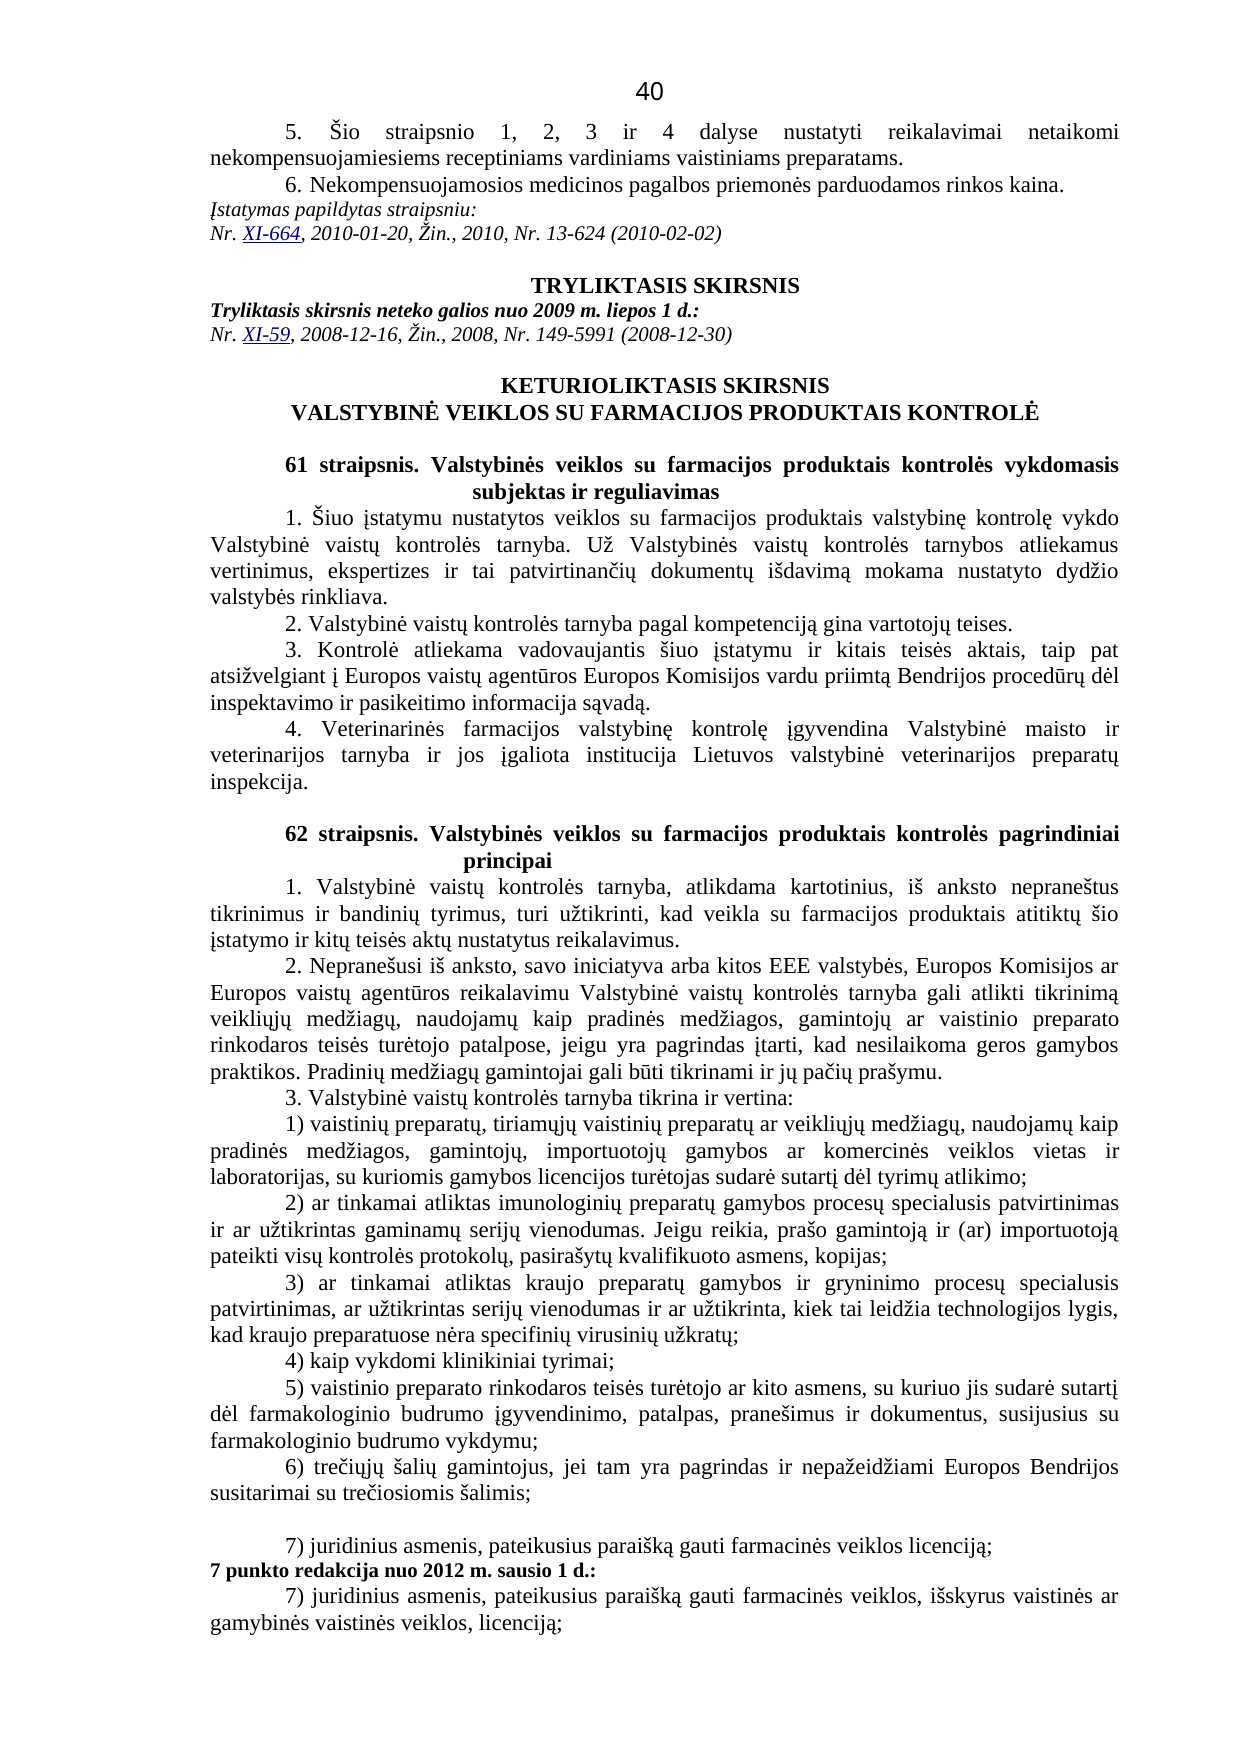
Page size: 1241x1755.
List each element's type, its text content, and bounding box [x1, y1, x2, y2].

text 3) ar tinkamai atliktas kraujo preparatų gamybos ir gryninimo procesų specialusis patvirtinimas, ar užtikrintas serijų vienodumas ir ar užtikrinta, kiek tai leidžia technologijos lygis, kad kraujo preparatuose nėra specifinių virusinių užkratų; [210, 1268, 1120, 1348]
text 1. Šiuo įstatymu nustatytos veiklos su farmacijos produktais valstybinę kontrolę vykdo Valstybinė vaistų kontrolės tarnyba. Už Valstybinės vaistų kontrolės tarnybos atliekamus vertinimus, ekspertizes ir tai patvirtinančių dokumentų išdavimą mokama nustatyto dydžio valstybės rinkliava. [210, 504, 1120, 610]
subtitle KETURIOLIKTASIS SKIRSNIS [210, 372, 1120, 399]
text Įstatymas papildytas straipsniu: [210, 197, 1120, 221]
subtitle Šio straipsnio 1, 2, 3 ir 4 dalyse nustatyti reikalavimai netaikomi nekompensuojamiesiems receptiniams vardiniams vaistiniams preparatams. [210, 118, 1120, 171]
text 2. Nepranešusi iš anksto, savo iniciatyva arba kitos EEE valstybės, Europos Komisijos ar Europos vaistų agentūros reikalavimu Valstybinė vaistų kontrolės tarnyba gali atlikti tikrinimą veikliųjų medžiagų, naudojamų kaip pradinės medžiagos, gamintojų ar vaistinio preparato rinkodaros teisės turėtojo patalpose, jeigu yra pagrindas įtarti, kad nesilaikoma geros gamybos praktikos. Pradinių medžiagų gamintojai gali būti tikrinami ir jų pačių prašymu. [210, 952, 1120, 1084]
text 62 straipsnis. Valstybinės veiklos su farmacijos produktais kontrolės pagrindiniai principai [285, 821, 1120, 873]
text 2) ar tinkamai atliktas imunologinių preparatų gamybos procesų specialusis patvirtinimas ir ar užtikrintas gaminamų serijų vienodumas. Jeigu reikia, prašo gamintoją ir (ar) importuotoją pateikti visų kontrolės protokolų, pasirašytų kvalifikuoto asmens, kopijas; [210, 1189, 1120, 1268]
text 6) trečiųjų šalių gamintojus, jei tam yra pagrindas ir nepažeidžiami Europos Bendrijos susitarimai su trečiosiomis šalimis; [210, 1453, 1120, 1506]
text 1. Valstybinė vaistų kontrolės tarnyba, atlikdama kartotinius, iš anksto nepraneštus tikrinimus ir bandinių tyrimus, turi užtikrinti, kad veikla su farmacijos produktais atitiktų šio įstatymo ir kitų teisės aktų nustatytus reikalavimus. [210, 873, 1120, 952]
text 1) vaistinių preparatų, tiriamųjų vaistinių preparatų ar veikliųjų medžiagų, naudojamų kaip pradinės medžiagos, gamintojų, importuotojų gamybos ar komercinės veiklos vietas ir laboratorijas, su kuriomis gamybos licencijos turėtojas sudarė sutartį dėl tyrimų atlikimo; [210, 1110, 1120, 1189]
text 61 straipsnis. Valstybinės veiklos su farmacijos produktais kontrolės vykdomasis subjektas ir reguliavimas [285, 452, 1120, 504]
subtitle Nekompensuojamosios medicinos pagalbos priemonės parduodamos rinkos kaina. [210, 171, 1120, 197]
text 3. Valstybinė vaistų kontrolės tarnyba tikrina ir vertina: [210, 1084, 1120, 1110]
text Tryliktasis skirsnis neteko galios nuo 2009 m. liepos 1 d.: [210, 298, 1120, 322]
text 7) juridinius asmenis, pateikusius paraišką gauti farmacinės veiklos licenciją; [210, 1532, 1120, 1558]
text 5) vaistinio preparato rinkodaros teisės turėtojo ar kito asmens, su kuriuo jis sudarė sutartį dėl farmakologinio budrumo įgyvendinimo, patalpas, pranešimus ir dokumentus, susijusius su farmakologinio budrumo vykdymu; [210, 1374, 1120, 1453]
text 3. Kontrolė atliekama vadovaujantis šiuo įstatymu ir kitais teisės aktais, taip pat atsižvelgiant į Europos vaistų agentūros Europos Komisijos vardu priimtą Bendrijos procedūrų dėl inspektavimo ir pasikeitimo informacija sąvadą. [210, 636, 1120, 715]
subtitle TRYLIKTASIS SKIRSNIS [210, 272, 1120, 298]
text 2. Valstybinė vaistų kontrolės tarnyba pagal kompetenciją gina vartotojų teises. [210, 610, 1120, 636]
text 4) kaip vykdomi klinikiniai tyrimai; [210, 1348, 1120, 1374]
text 7) juridinius asmenis, pateikusius paraišką gauti farmacinės veiklos, išskyrus vaistinės ar gamybinės vaistinės veiklos, licenciją; [210, 1582, 1120, 1635]
text 4. Veterinarinės farmacijos valstybinę kontrolę įgyvendina Valstybinė maisto ir veterinarijos tarnyba ir jos įgaliota institucija Lietuvos valstybinė veterinarijos preparatų inspekcija. [210, 715, 1120, 794]
text Nr. XI-664, 2010-01-20, Žin., 2010, Nr. 13-624 (2010-02-02) [210, 221, 1120, 245]
text 7 punkto redakcija nuo 2012 m. sausio 1 d.: [210, 1558, 1120, 1582]
text Nr. XI-59, 2008-12-16, Žin., 2008, Nr. 149-5991 (2008-12-30) [210, 322, 1120, 346]
text VALSTYBINĖ VEIKLOS SU FARMACIJOS PRODUKTAIS KONTROLĖ [210, 399, 1120, 425]
